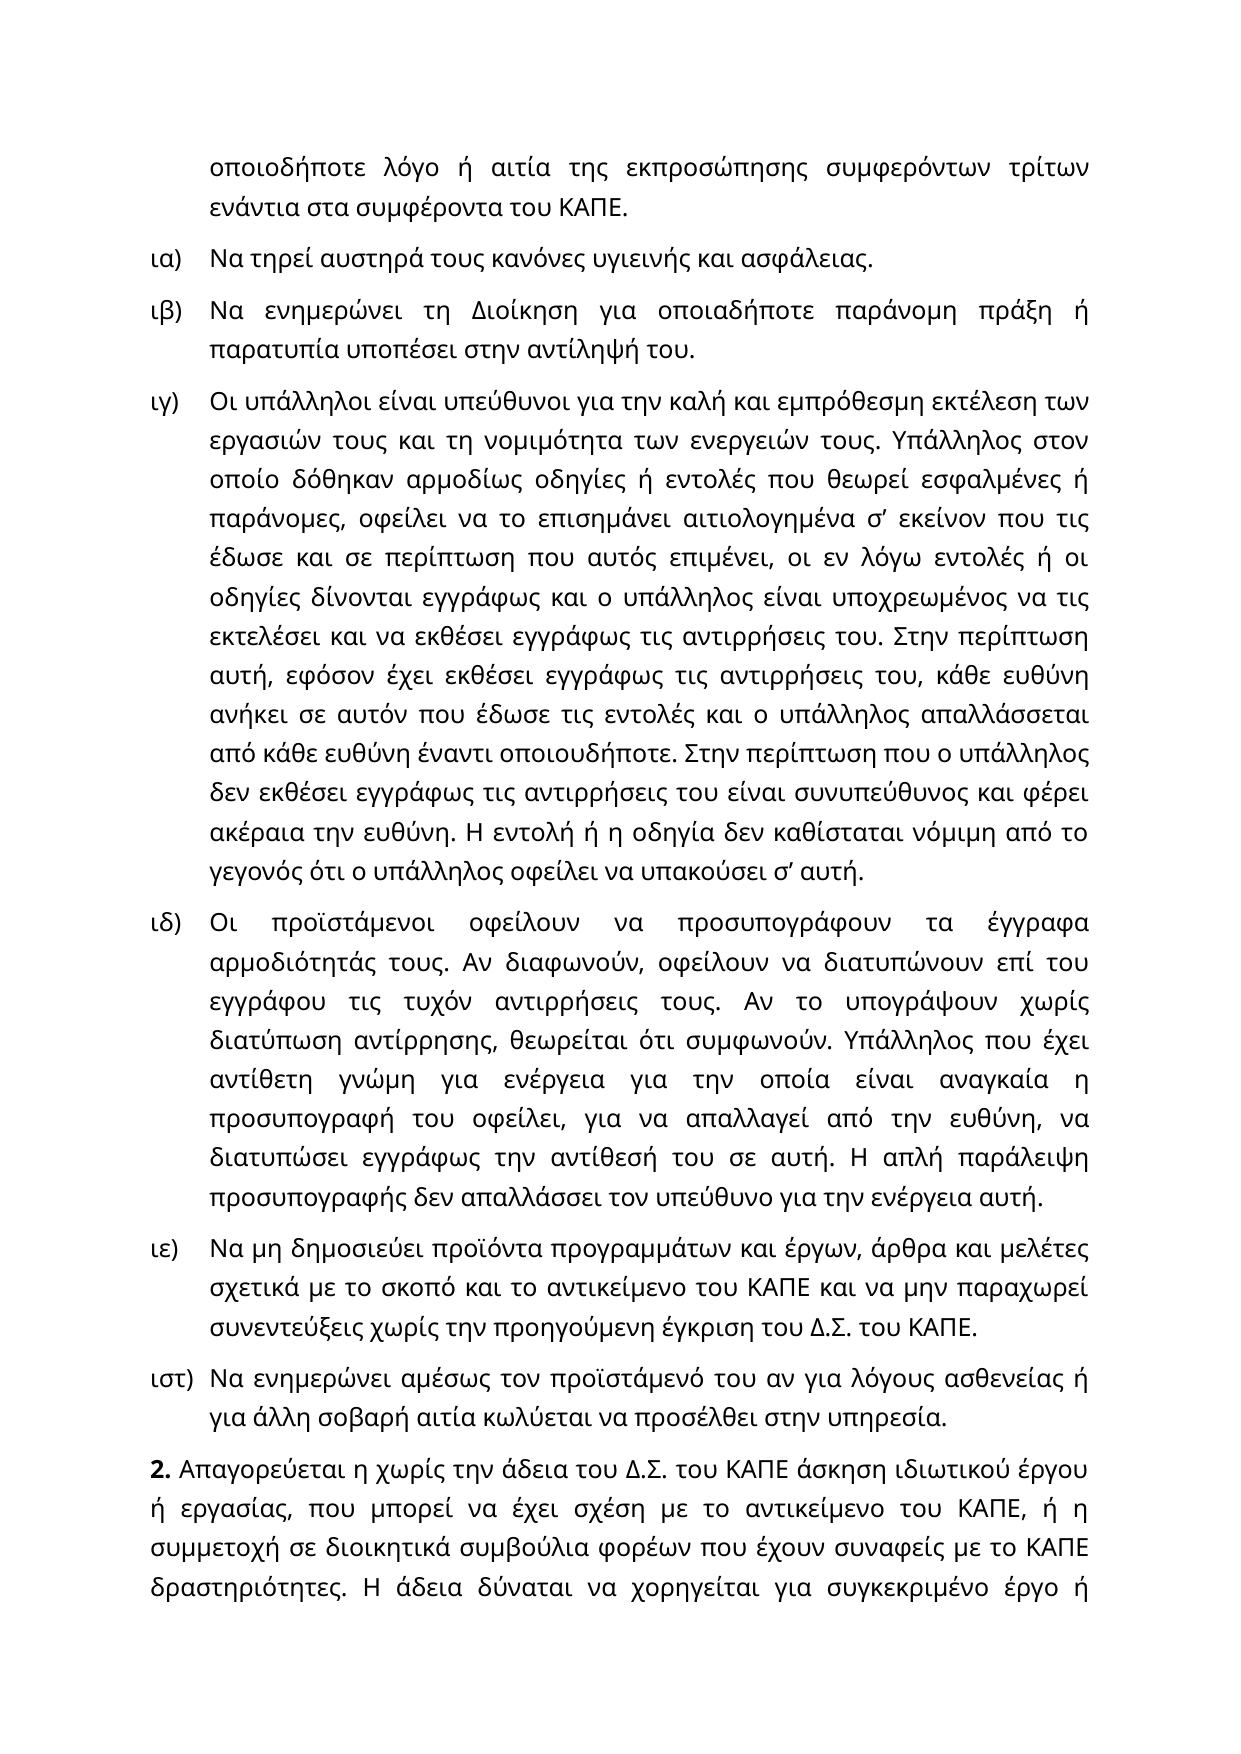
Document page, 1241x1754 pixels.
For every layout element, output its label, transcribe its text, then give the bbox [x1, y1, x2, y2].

list οποιοδήποτε λόγο ή αιτία της εκπροσώπησης συμφερόντων τρίτων ενάντια στα συμφέροντα του ΚΑΠΕ. [150, 150, 1090, 223]
list ιστ) Να ενημερώνει αμέσως τον προϊστάμενό του αν για λόγους ασθενείας ή για άλλη σοβαρή αιτία κωλύεται να προσέλθει στην υπηρεσία. [150, 1361, 1090, 1434]
text 2. Απαγορεύεται η χωρίς την άδεια του Δ.Σ. του ΚΑΠΕ άσκηση ιδιωτικού έργου ή εργασίας, που μπορεί να έχει σχέση με το αντικείμενο του ΚΑΠΕ, ή η συμμετοχή σε διοικητικά συμβούλια φορέων που έχουν συναφείς με το ΚΑΠΕ δραστηριότητες. Η άδεια δύναται να χορηγείται για συγκεκριμένο έργο ή [150, 1452, 1090, 1603]
list ια) Να τηρεί αυστηρά τους κανόνες υγιεινής και ασφάλειας. [150, 241, 1090, 275]
list ιε) Να μη δημοσιεύει προϊόντα προγραμμάτων και έργων, άρθρα και μελέτες σχετικά με το σκοπό και το αντικείμενο του ΚΑΠΕ και να μην παραχωρεί συνεντεύξεις χωρίς την προηγούμενη έγκριση του Δ.Σ. του ΚΑΠΕ. [150, 1231, 1090, 1343]
list ιδ) Οι προϊστάμενοι οφείλουν να προσυπογράφουν τα έγγραφα αρμοδιότητάς τους. Αν διαφωνούν, οφείλουν να διατυπώνουν επί του εγγράφου τις τυχόν αντιρρήσεις τους. Αν το υπογράψουν χωρίς διατύπωση αντίρρησης, θεωρείται ότι συμφωνούν. Υπάλληλος που έχει αντίθετη γνώμη για ενέργεια για την οποία είναι αναγκαία η προσυπογραφή του οφείλει, για να απαλλαγεί από την ευθύνη, να διατυπώσει εγγράφως την αντίθεσή του σε αυτή. Η απλή παράλειψη προσυπογραφής δεν απαλλάσσει τον υπεύθυνο για την ενέργεια αυτή. [150, 905, 1090, 1213]
list ιγ) Οι υπάλληλοι είναι υπεύθυνοι για την καλή και εμπρόθεσμη εκτέλεση των εργασιών τους και τη νομιμότητα των ενεργειών τους. Υπάλληλος στον οποίο δόθηκαν αρμοδίως οδηγίες ή εντολές που θεωρεί εσφαλμένες ή παράνομες, οφείλει να το επισημάνει αιτιολογημένα σ’ εκείνον που τις έδωσε και σε περίπτωση που αυτός επιμένει, οι εν λόγω εντολές ή οι οδηγίες δίνονται εγγράφως και ο υπάλληλος είναι υποχρεωμένος να τις εκτελέσει και να εκθέσει εγγράφως τις αντιρρήσεις του. Στην περίπτωση αυτή, εφόσον έχει εκθέσει εγγράφως τις αντιρρήσεις του, κάθε ευθύνη ανήκει σε αυτόν που έδωσε τις εντολές και ο υπάλληλος απαλλάσσεται από κάθε ευθύνη έναντι οποιουδήποτε. Στην περίπτωση που ο υπάλληλος δεν εκθέσει εγγράφως τις αντιρρήσεις του είναι συνυπεύθυνος και φέρει ακέραια την ευθύνη. Η εντολή ή η οδηγία δεν καθίσταται νόμιμη από το γεγονός ότι ο υπάλληλος οφείλει να υπακούσει σ’ αυτή. [150, 383, 1090, 887]
list ιβ) Να ενημερώνει τη Διοίκηση για οποιαδήποτε παράνομη πράξη ή παρατυπία υποπέσει στην αντίληψή του. [150, 292, 1090, 366]
